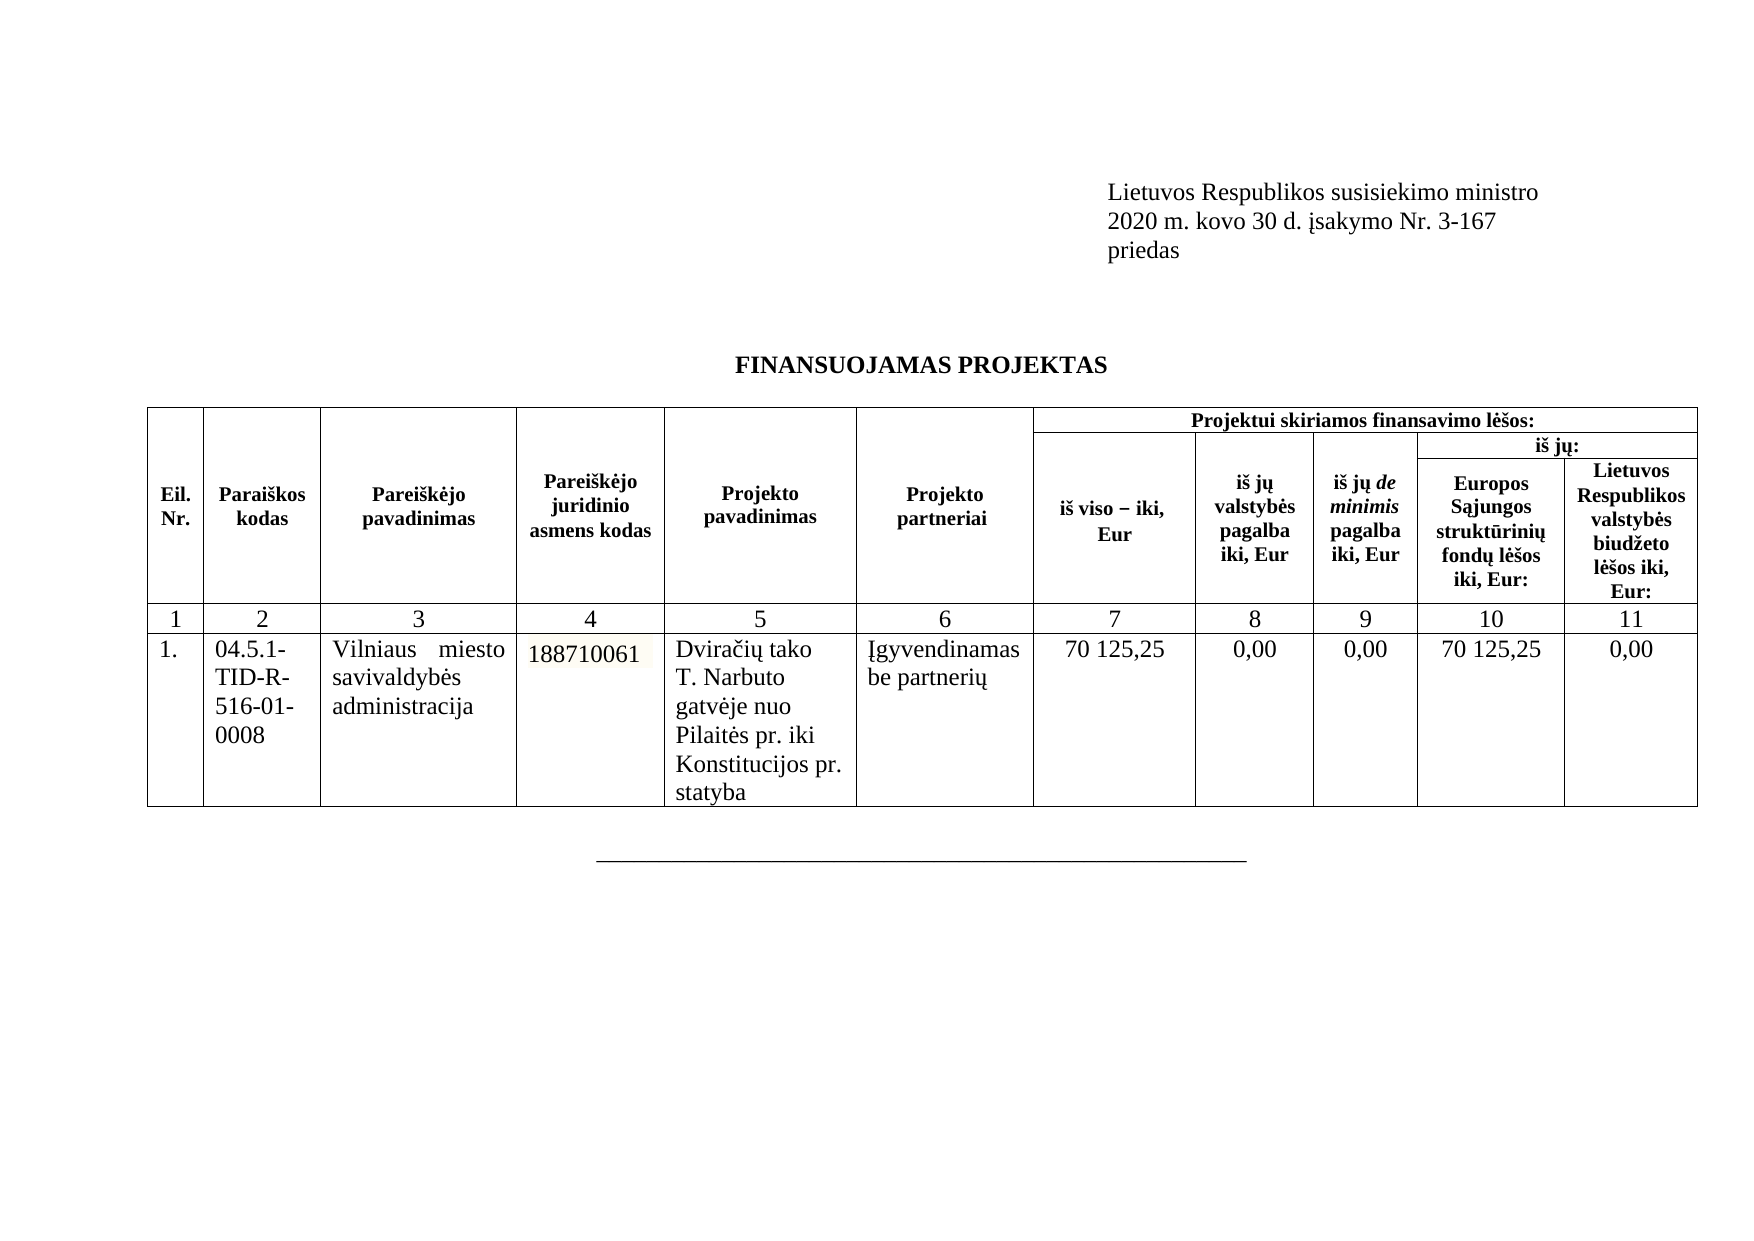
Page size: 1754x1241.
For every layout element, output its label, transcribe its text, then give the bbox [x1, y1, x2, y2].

table_cell 9 [1314, 604, 1417, 633]
table_cell Įgyvendinamas be partnerių [857, 634, 1033, 806]
table_header Projektui skiriamos finansavimo lėšos: [1034, 408, 1697, 432]
text FINANSUOJAMAS PROJEKTAS [148, 350, 1695, 378]
table_header Paraiškos kodas [204, 408, 320, 603]
table_cell 1. [148, 634, 203, 806]
table_header Projekto pavadinimas [665, 408, 856, 603]
table_cell 3 [321, 604, 516, 633]
table_cell 70 125,25 [1034, 634, 1195, 806]
table_cell 10 [1418, 604, 1564, 633]
text 2020 m. kovo 30 d. įsakymo Nr. 3-167 [1107, 206, 1624, 235]
table_cell 2 [204, 604, 320, 633]
table_cell 0,00 [1565, 634, 1697, 806]
table_cell 4 [517, 604, 664, 633]
table_cell 04.5.1-TID-R-516-01-0008 [204, 634, 320, 806]
table_cell Dviračių tako T. Narbuto gatvėje nuo Pilaitės pr. iki Konstitucijos pr. statyba [665, 634, 856, 806]
table_header Projekto partneriai [857, 408, 1033, 603]
table_cell 11 [1565, 604, 1697, 633]
table_cell Lietuvos Respublikos valstybės biudžeto lėšos iki, Eur: [1565, 459, 1697, 603]
text ____________________________________________________ [148, 836, 1695, 865]
table_cell 1 [148, 604, 203, 633]
table_cell 5 [665, 604, 856, 633]
table_cell Vilniaus miesto savivaldybės administracija [321, 634, 516, 806]
table_cell iš jų: [1418, 433, 1697, 457]
table_header Eil. Nr. [148, 408, 203, 603]
table_cell 8 [1196, 604, 1313, 633]
table_cell 0,00 [1196, 634, 1313, 806]
table_cell Europos Sąjungos struktūrinių fondų lėšos iki, Eur: [1418, 459, 1564, 603]
table_cell iš jų de minimis pagalba iki, Eur [1314, 433, 1417, 603]
table_cell 6 [857, 604, 1033, 633]
table_header Pareiškėjo pavadinimas [321, 408, 516, 603]
table_cell 188710061 [517, 634, 664, 806]
table_cell 0,00 [1314, 634, 1417, 806]
table_cell 7 [1034, 604, 1195, 633]
table_cell 70 125,25 [1418, 634, 1564, 806]
text priedas [1107, 235, 1624, 263]
table_cell iš jų valstybės pagalba iki, Eur [1196, 433, 1313, 603]
table_cell iš viso – iki, Eur [1034, 433, 1195, 603]
table_header Pareiškėjo juridinio asmens kodas [517, 408, 664, 603]
text Lietuvos Respublikos susisiekimo ministro [1107, 177, 1624, 206]
